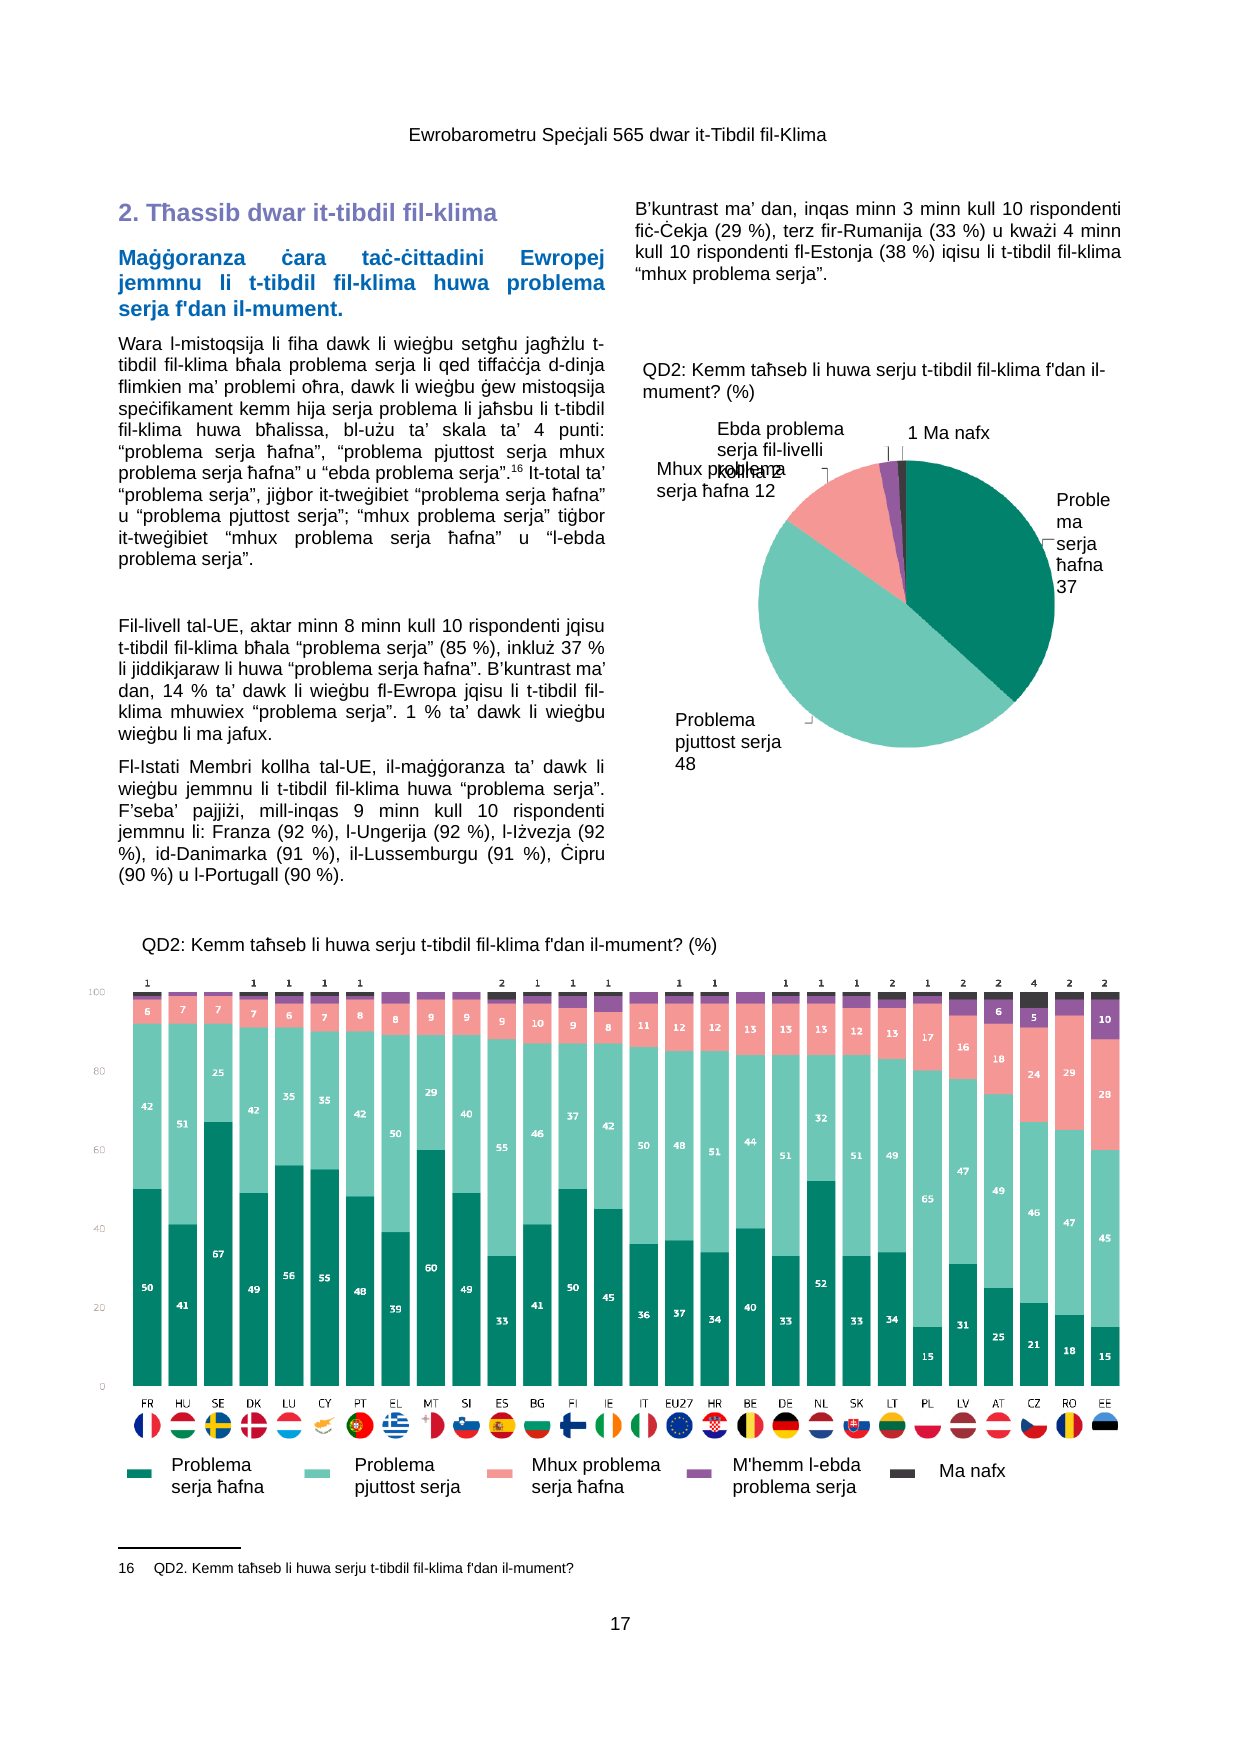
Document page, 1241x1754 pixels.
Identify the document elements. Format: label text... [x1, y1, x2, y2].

text B’kuntrast ma’ dan, inqas minn 3 minn kull 10 rispondenti fiċ-Ċekja (29 %), terz fir-Rumanija (33 %) u kważi 4 minn kull 10 rispondenti fl-Estonja (38 %) iqisu li t-tibdil fil-klima “mhux problema serja”. [635, 198, 1122, 284]
text Fil-livell tal-UE, aktar minn 8 minn kull 10 rispondenti jqisu t-tibdil fil-klima bħala “problema serja” (85 %), inkluż 37 % li jiddikjaraw li huwa “problema serja ħafna”. B’kuntrast ma’ dan, 14 % ta’ dawk li wieġbu fl-Ewropa jqisu li t-tibdil fil-klima mhuwiex “problema serja”. 1 % ta’ dawk li wieġbu wieġbu li ma jafux. [118, 615, 605, 744]
text QD2. Kemm taħseb li huwa serju t-tibdil fil-klima f'dan il-mument? [118, 1560, 605, 1577]
picture [736, 1458, 744, 1468]
text Maġġoranza ċara taċ-ċittadini Ewropej jemmnu li t-tibdil fil-klima huwa problema serja f'dan il-mument. [118, 245, 605, 321]
picture [121, 1458, 919, 1484]
text Fl-Istati Membri kollha tal-UE, il-maġġoranza ta’ dawk li wieġbu jemmnu li t-tibdil fil-klima huwa “problema serja”. F’seba’ pajjiżi, mill-inqas 9 minn kull 10 rispondenti jemmnu li: Franza (92 %), l-Ungerija (92 %), l-Iżvezja (92 %), id-Danimarka (91 %), il-Lussemburgu (91 %), Ċipru (90 %) u l-Portugall (90 %). [118, 756, 605, 886]
picture [753, 441, 1055, 750]
picture [535, 1458, 543, 1468]
subtitle 2. Tħassib dwar it-tibdil fil-klima [118, 198, 605, 227]
text Wara l-mistoqsija li fiha dawk li wieġbu setgħu jagħżlu t-tibdil fil-klima bħala problema serja li qed tiffaċċja d-dinja flimkien ma’ problemi oħra, dawk li wieġbu ġew mistoqsija speċifikament kemm hija serja problema li jaħsbu li t-tibdil fil-klima huwa bħalissa, bl-użu ta’ skala ta’ 4 punti: “problema serja ħafna”, “problema pjuttost serja mhux problema serja ħafna” u “ebda problema serja”. It-total ta’ “problema serja”, jiġbor it-tweġibiet “problema serja ħafna” u “problema pjuttost serja”; “mhux problema serja” tiġbor it-tweġibiet “mhux problema serja ħafna” u “l-ebda problema serja”. [118, 333, 605, 570]
picture [85, 974, 1126, 1451]
